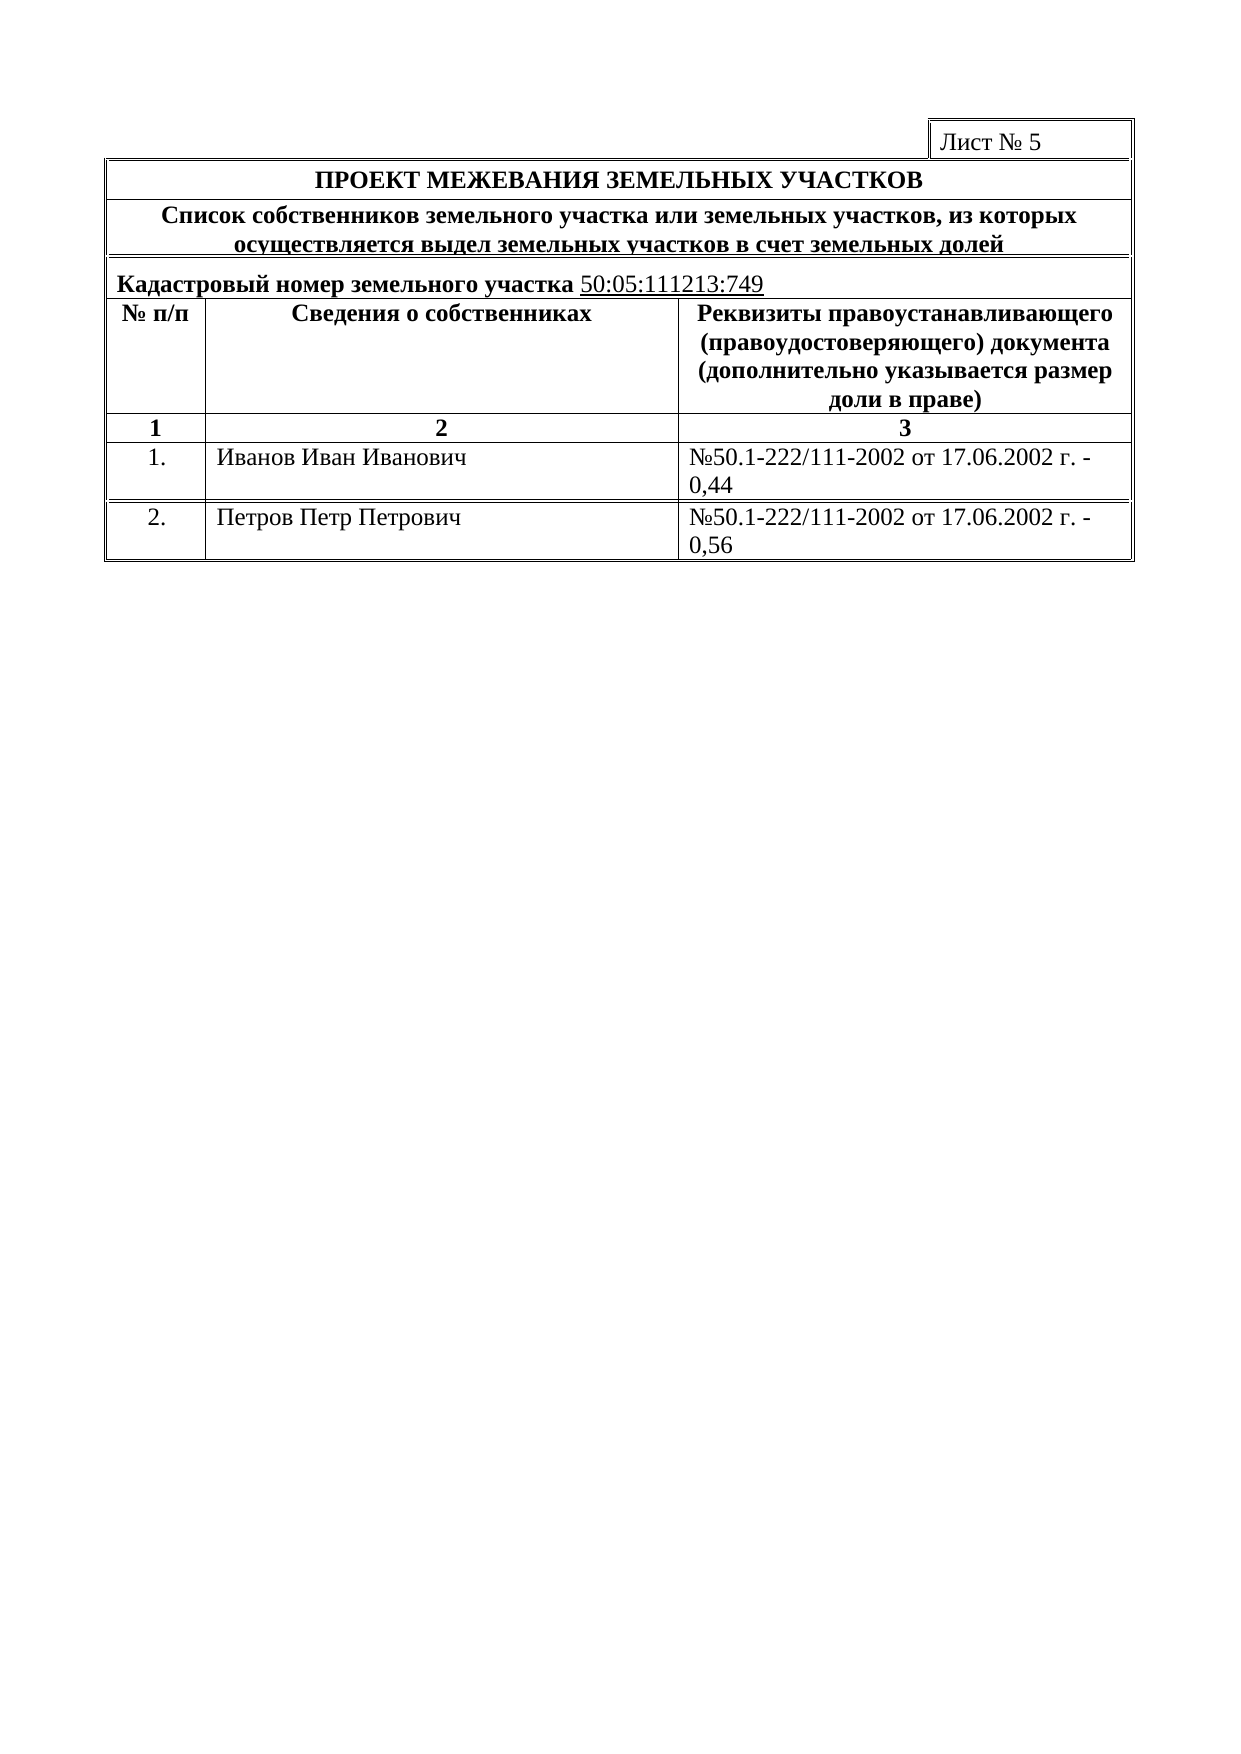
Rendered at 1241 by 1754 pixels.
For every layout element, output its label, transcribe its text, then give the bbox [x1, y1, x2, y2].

table_header Лист № 5 [929, 121, 1131, 157]
table_cell №50.1-222/111-2002 от 17.06.2002 г. - 0,56 [679, 499, 1132, 559]
table_cell Иванов Иван Иванович [206, 443, 678, 499]
table_cell Реквизиты правоустанавливающего (правоудостоверяющего) документа (дополнительно указывается размер доли в праве) [679, 299, 1131, 413]
table_cell [105, 499, 205, 559]
table_cell Сведения о собственниках [206, 299, 678, 413]
table_cell Петров Петр Петрович [206, 503, 678, 559]
table_cell Список собственников земельного участка или земельных участков, из которых осуществляется выдел земельных участков в счет земельных долей [107, 200, 1131, 254]
table_cell Кадастровый номер земельного участка 50:05:111213:749 [105, 254, 1132, 298]
table_cell № п/п [107, 299, 205, 413]
table_cell [107, 443, 205, 499]
table_cell №50.1-222/111-2002 от 17.06.2002 г. - 0,44 [679, 443, 1131, 499]
table_header [105, 118, 929, 157]
table_cell 2 [206, 414, 678, 442]
table_cell 1 [107, 414, 205, 442]
table_cell ПРОЕКТ МЕЖЕВАНИЯ ЗЕМЕЛЬНЫХ УЧАСТКОВ [107, 158, 1132, 199]
table_cell 3 [679, 414, 1131, 442]
